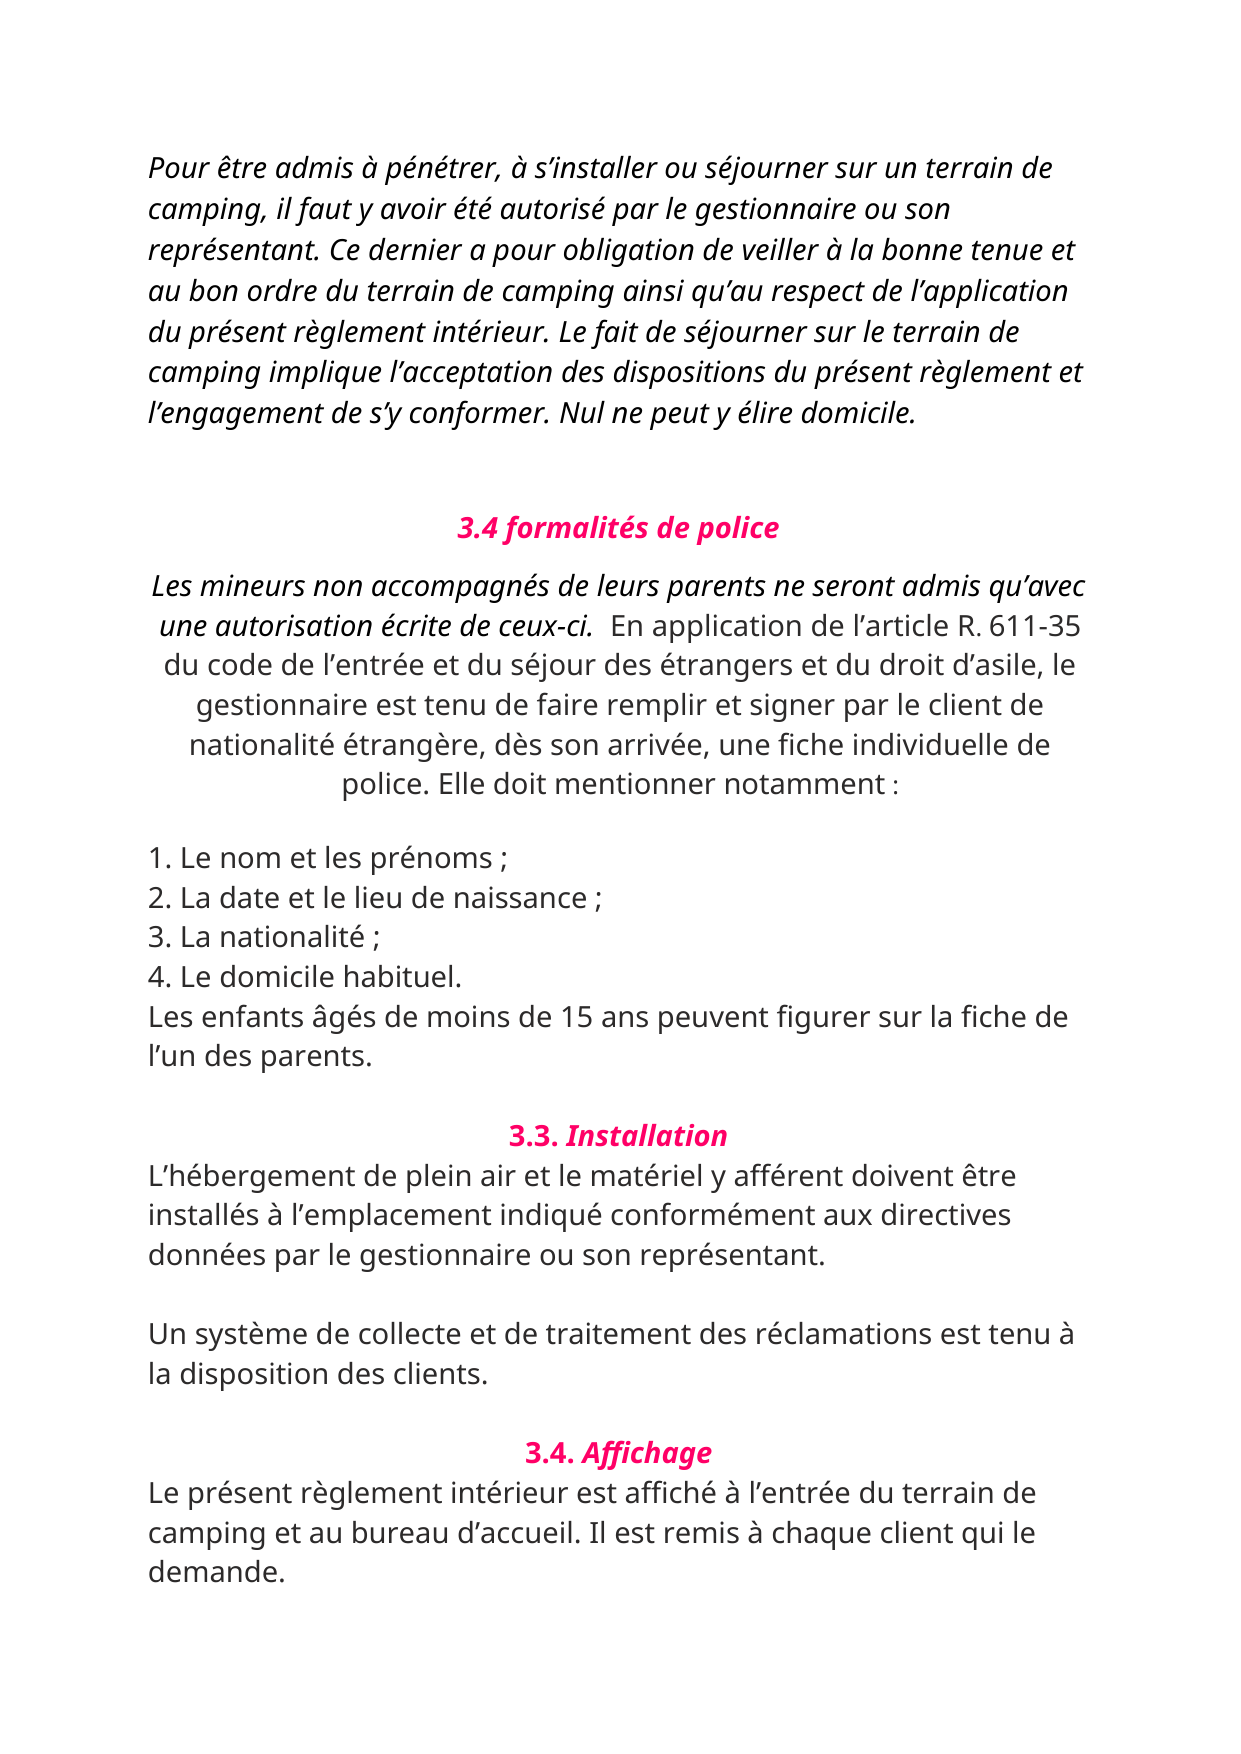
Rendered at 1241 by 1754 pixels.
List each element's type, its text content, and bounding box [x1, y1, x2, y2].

text Un système de collecte et de traitement des réclamations est tenu à la disposition des clients. [148, 1313, 1093, 1393]
text Le présent règlement intérieur est affiché à l’entrée du terrain de camping et au bureau d’accueil. Il est remis à chaque client qui le demande. [148, 1472, 1093, 1591]
text 3.4 formalités de police [148, 508, 1093, 547]
text L’hébergement de plein air et le matériel y afférent doivent être installés à l’emplacement indiqué conformément aux directives données par le gestionnaire ou son représentant. [148, 1155, 1093, 1274]
text Les mineurs non accompagnés de leurs parents ne seront admis qu’avec une autorisation écrite de ceux-ci. En application de l’article R. 611-35 du code de l’entrée et du séjour des étrangers et du droit d’asile, le gestionnaire est tenu de faire remplir et signer par le client de nationalité étrangère, dès son arrivée, une fiche individuelle de police. Elle doit mentionner notamment : [148, 565, 1093, 803]
text 3. La nationalité ; [148, 917, 1093, 956]
text 3.4. Affichage [148, 1433, 1093, 1472]
text Les enfants âgés de moins de 15 ans peuvent figurer sur la fiche de l’un des parents. [148, 996, 1093, 1075]
text 1. Le nom et les prénoms ; [148, 837, 1093, 877]
text 4. Le domicile habituel. [148, 956, 1093, 996]
text Pour être admis à pénétrer, à s’installer ou séjourner sur un terrain de camping, il faut y avoir été autorisé par le gestionnaire ou son représentant. Ce dernier a pour obligation de veiller à la bonne tenue et au bon ordre du terrain de camping ainsi qu’au respect de l’application du présent règlement intérieur. Le fait de séjourner sur le terrain de camping implique l’acceptation des dispositions du présent règlement et l’engagement de s’y conformer. Nul ne peut y élire domicile. [148, 148, 1093, 432]
text 3.3. Installation [148, 1115, 1093, 1155]
text 2. La date et le lieu de naissance ; [148, 877, 1093, 917]
